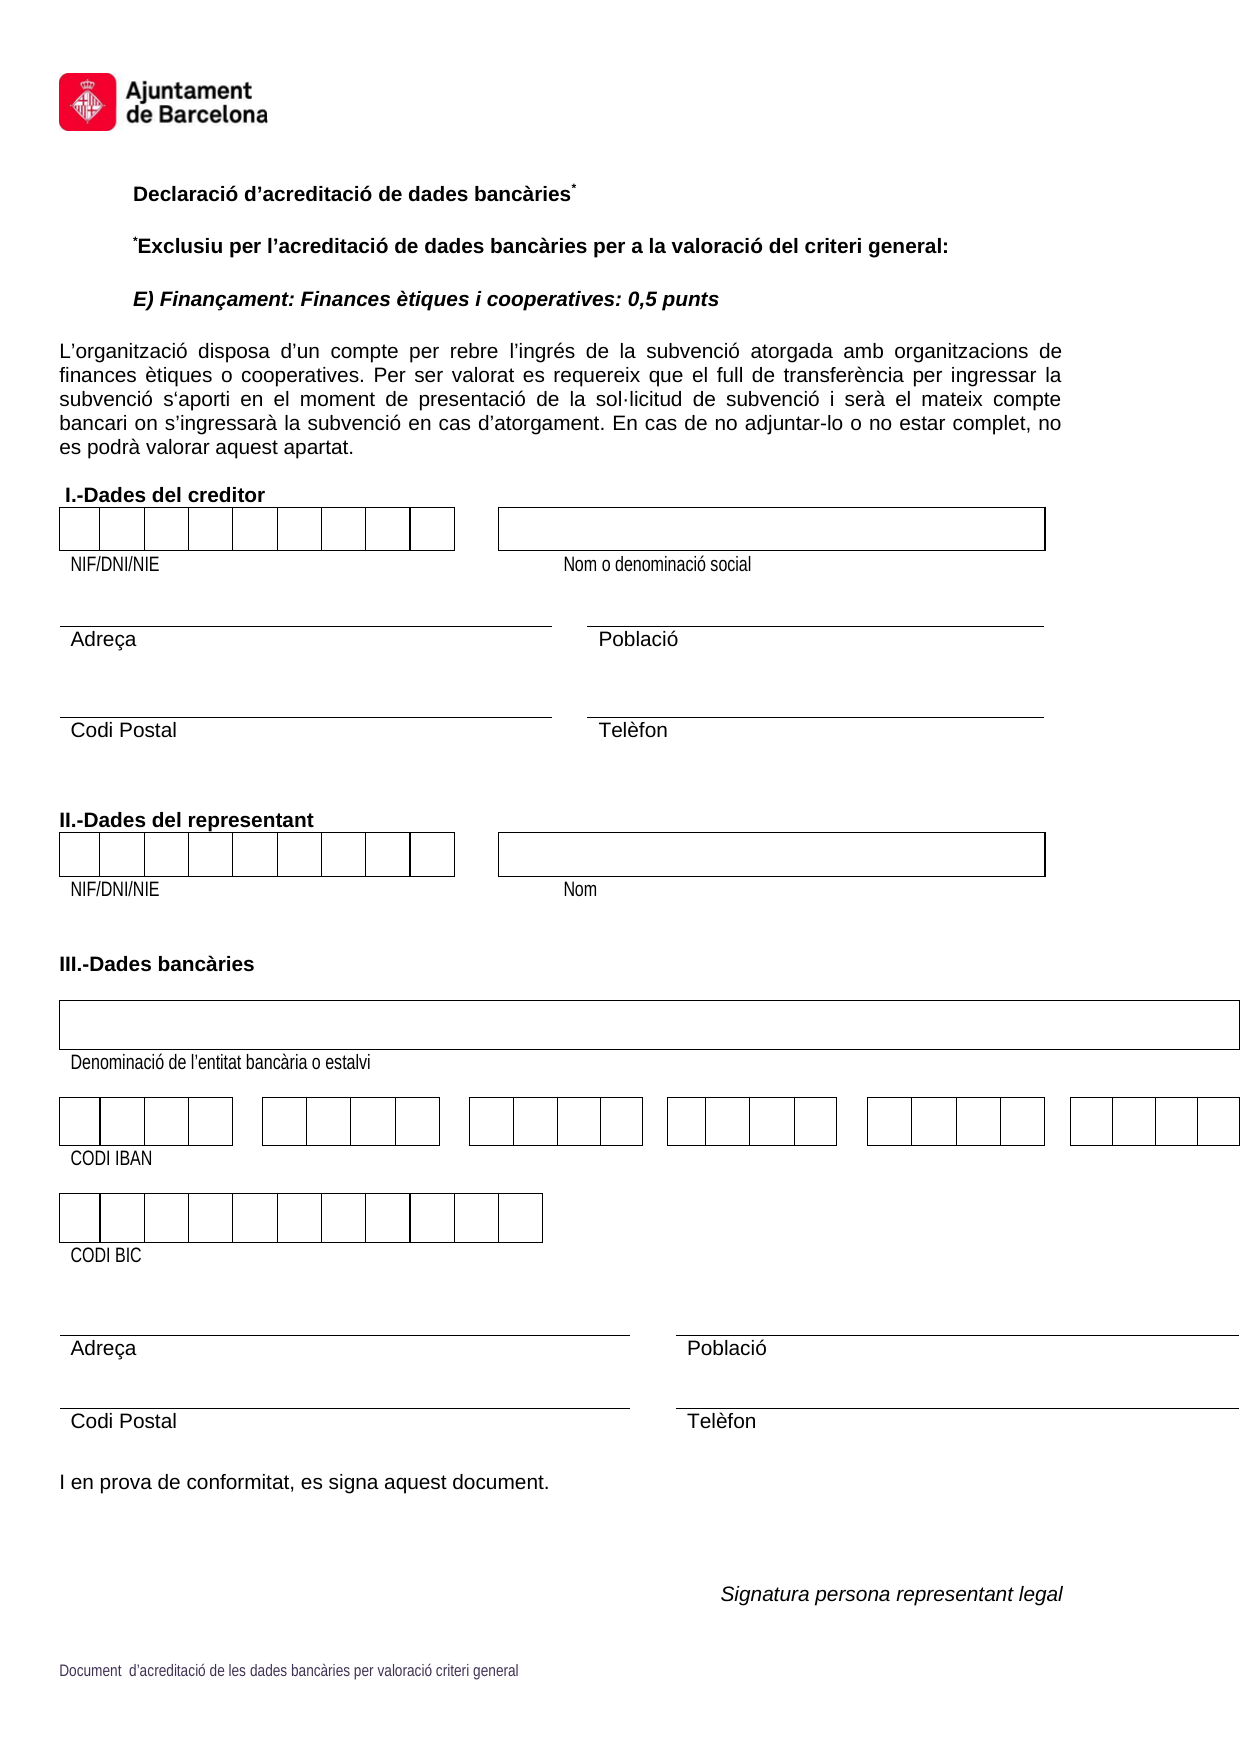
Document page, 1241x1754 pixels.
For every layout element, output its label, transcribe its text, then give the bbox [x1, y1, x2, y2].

table_cell [1071, 1098, 1112, 1145]
table_cell [795, 1193, 836, 1242]
table_header [60, 508, 99, 550]
table_cell [676, 1193, 705, 1242]
table_cell [552, 669, 1045, 717]
table_cell [558, 1098, 600, 1145]
table_cell [1155, 1288, 1197, 1334]
table_cell [795, 1098, 836, 1145]
table_cell [148, 1360, 188, 1407]
table_cell [189, 1360, 1155, 1407]
table_cell [263, 1098, 306, 1145]
table_cell [630, 1050, 643, 1097]
table_cell CODI BIC [59, 1242, 1240, 1287]
table_header [499, 508, 1044, 550]
table_header [411, 508, 454, 550]
table_cell [59, 1288, 103, 1334]
table_cell [1045, 1097, 1070, 1145]
table_cell [1156, 1098, 1197, 1145]
table_cell [1155, 1193, 1197, 1242]
table_cell [1001, 1098, 1044, 1145]
table_cell [189, 1288, 1155, 1334]
table_cell [145, 1194, 188, 1242]
table_cell [1155, 1360, 1197, 1407]
table_cell [670, 1193, 676, 1242]
table_cell [1155, 1050, 1197, 1097]
table_cell [630, 1335, 676, 1359]
picture [59, 73, 268, 131]
table_cell [836, 1050, 868, 1097]
table_cell Població [587, 626, 1045, 669]
table_cell [60, 1194, 99, 1242]
table_cell [705, 1193, 749, 1242]
table_cell [956, 1193, 1001, 1242]
table_cell [233, 1194, 277, 1242]
table_cell [59, 1360, 103, 1407]
table_cell [1001, 1050, 1045, 1097]
table_cell [628, 1193, 670, 1242]
table_header [233, 508, 277, 550]
table_cell CODI IBAN [59, 1145, 1155, 1193]
table_header [366, 833, 409, 876]
table_cell [670, 1050, 676, 1097]
table_cell [643, 1050, 667, 1097]
table_header [233, 833, 277, 876]
table_cell [912, 1193, 956, 1242]
table_cell [552, 626, 587, 669]
table_cell [396, 1098, 439, 1145]
table_cell [868, 1098, 911, 1145]
table_cell [101, 1098, 144, 1145]
table_cell [676, 1050, 705, 1097]
table_header [100, 508, 144, 550]
table_header [411, 833, 454, 876]
table_cell [499, 1194, 542, 1242]
table_cell [1113, 1050, 1155, 1097]
table_cell Nom [552, 877, 1045, 904]
table_cell [957, 1098, 1000, 1145]
table_header [60, 833, 99, 876]
table_cell Codi Postal [59, 717, 552, 760]
table_cell [322, 1194, 365, 1242]
table_cell [912, 1050, 956, 1097]
table_cell [1155, 1409, 1197, 1432]
table_cell [514, 1098, 557, 1145]
table_cell [868, 1050, 912, 1097]
table_cell [145, 1098, 188, 1145]
text *Exclusiu per l’acreditació de dades bancàries per a la valoració del criteri general: [30, 234, 1063, 258]
table_cell [60, 1098, 99, 1145]
table_header [455, 507, 498, 550]
text I en prova de conformitat, es signa aquest document. [59, 1460, 1063, 1497]
table_cell [585, 1193, 628, 1242]
table_cell [1113, 1193, 1155, 1242]
table_cell [551, 1050, 593, 1097]
table_cell NIF/DNI/NIE [59, 876, 552, 904]
table_header [100, 833, 144, 876]
table_cell [59, 578, 552, 626]
table_cell [1070, 1193, 1113, 1242]
table_cell [278, 1194, 321, 1242]
text L’organització disposa d’un compte per rebre l’ingrés de la subvenció atorgada amb organitzacions de finances ètiques o cooperatives. Per ser valorat es requereix que el full de transferència per ingressar la subvenció s‘aporti en el moment de presentació de la sol·licitud de subvenció i serà el mateix compte bancari on s’ingressarà la subvenció en cas d’atorgament. En cas de no adjuntar-lo o no estar complet, no es podrà valorar aquest apartat. [59, 339, 1063, 459]
table_cell [148, 1288, 188, 1334]
table_cell [552, 717, 587, 760]
table_cell Telèfon [676, 1409, 1155, 1432]
table_cell [1198, 1408, 1240, 1432]
table_cell [795, 1050, 836, 1097]
table_cell [868, 1193, 912, 1242]
table_cell [101, 1194, 144, 1242]
table_cell [1155, 1146, 1197, 1193]
table_header [366, 508, 409, 550]
table_cell Denominació de l’entitat bancària o estalvi [59, 1050, 551, 1097]
table_cell [601, 1098, 642, 1145]
table_cell [1198, 1050, 1240, 1097]
table_cell Adreça [59, 626, 552, 669]
table_cell Nom o denominació social [552, 551, 1045, 578]
table_cell [189, 1098, 232, 1145]
table_header [278, 508, 321, 550]
table_cell [750, 1098, 794, 1145]
table_cell [543, 1193, 585, 1242]
table_cell [668, 1098, 705, 1145]
table_cell [836, 1193, 868, 1242]
table_cell Codi Postal [59, 1408, 630, 1432]
text II.-Dades del representant [59, 808, 1063, 832]
table_header [189, 508, 232, 550]
table_cell [1155, 1336, 1197, 1359]
table_cell [103, 1360, 148, 1407]
table_cell [593, 1050, 600, 1097]
table_cell [706, 1098, 749, 1145]
table_cell [59, 669, 552, 717]
table_cell Població [676, 1336, 1155, 1359]
table_cell [103, 1288, 148, 1334]
table_cell Telèfon [587, 717, 1045, 760]
table_cell [552, 578, 1045, 626]
table_cell [233, 1097, 262, 1145]
text E) Finançament: Finances ètiques i cooperatives: 0,5 punts [30, 286, 1063, 310]
table_header [189, 833, 232, 876]
table_cell [1001, 1193, 1045, 1242]
table_cell [750, 1050, 795, 1097]
table_cell [750, 1193, 795, 1242]
table_cell [1198, 1193, 1240, 1242]
table_cell [366, 1194, 409, 1242]
table_cell [643, 1097, 667, 1145]
table_cell [1045, 1193, 1070, 1242]
table_cell [912, 1098, 956, 1145]
table_cell [1198, 1098, 1239, 1145]
table_cell [1045, 1050, 1070, 1097]
table_cell NIF/DNI/NIE [59, 550, 552, 578]
table_cell [351, 1098, 395, 1145]
text Signatura persona representant legal [59, 1572, 1063, 1609]
table_cell [1198, 1360, 1240, 1407]
table_cell [600, 1050, 628, 1097]
table_header [322, 833, 365, 876]
table_cell [411, 1194, 454, 1242]
table_cell [455, 1194, 498, 1242]
table_cell [189, 1194, 232, 1242]
table_cell [1198, 1288, 1240, 1334]
table_cell [307, 1098, 350, 1145]
text Declaració d’acreditació de dades bancàries* [30, 181, 1063, 205]
table_cell [705, 1050, 749, 1097]
table_cell [1198, 1146, 1240, 1193]
table_cell [1113, 1098, 1155, 1145]
table_cell [470, 1098, 513, 1145]
table_cell [1198, 1335, 1240, 1359]
table_cell [837, 1097, 867, 1145]
table_header [278, 833, 321, 876]
table_header [145, 833, 188, 876]
table_header [60, 1001, 1239, 1049]
table_header [145, 508, 188, 550]
table_cell [1070, 1050, 1113, 1097]
table_header [322, 508, 365, 550]
table_cell [440, 1097, 469, 1145]
text I.-Dades del creditor [59, 483, 1063, 507]
table_cell [630, 1408, 676, 1432]
table_header [499, 833, 1044, 876]
table_header [455, 832, 498, 876]
table_cell Adreça [59, 1335, 630, 1359]
text III.-Dades bancàries [59, 952, 1063, 976]
table_cell [956, 1050, 1001, 1097]
